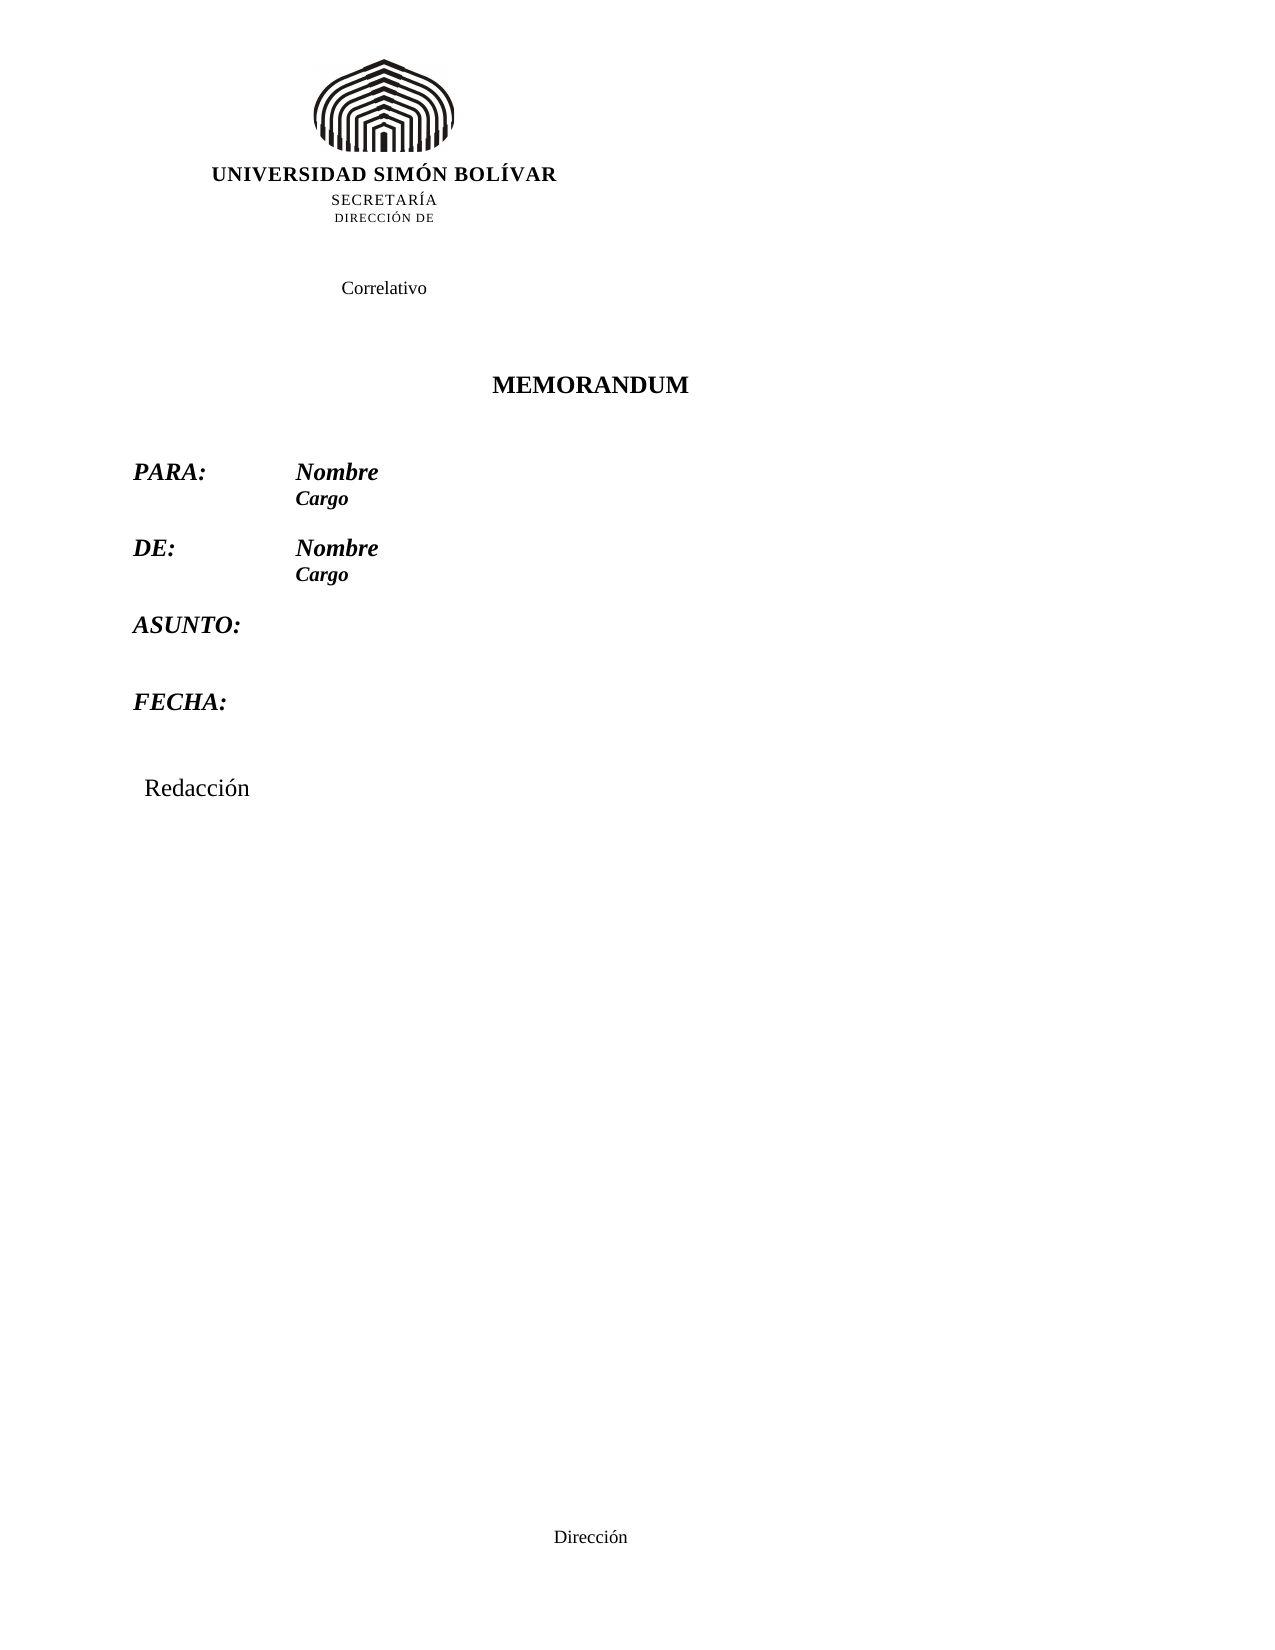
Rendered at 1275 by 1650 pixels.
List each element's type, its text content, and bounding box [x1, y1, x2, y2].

table_cell [133, 562, 295, 591]
table_header PARA: [133, 457, 295, 486]
table_cell Cargo [295, 562, 1048, 591]
table_cell ASUNTO: [133, 610, 295, 668]
table_cell FECHA: [133, 687, 295, 716]
table_cell [295, 610, 1048, 668]
table_header UNIVERSIDAD SIMÓN BOLÍVAR SECRETARÍA DIRECCIÓN DE [133, 59, 635, 265]
table_cell [295, 514, 1048, 533]
table_header [133, 277, 295, 299]
table_header [473, 277, 635, 299]
table_cell Nombre [295, 534, 1048, 562]
table_cell [133, 486, 295, 514]
table_cell Cargo [295, 486, 1048, 514]
picture [313, 59, 455, 152]
table_header Correlativo [295, 277, 473, 299]
table_header Dirección [133, 1526, 1048, 1569]
table_cell [133, 591, 295, 610]
table_cell [295, 591, 1048, 610]
table_header Nombre [295, 457, 1048, 486]
table_header MEMORANDUM [133, 371, 1048, 399]
table_cell [133, 514, 295, 533]
table_cell [133, 668, 295, 687]
table_cell [295, 687, 1048, 716]
table_header Redacción [133, 773, 1048, 1462]
table_cell [295, 668, 1048, 687]
table_cell DE: [133, 534, 295, 562]
